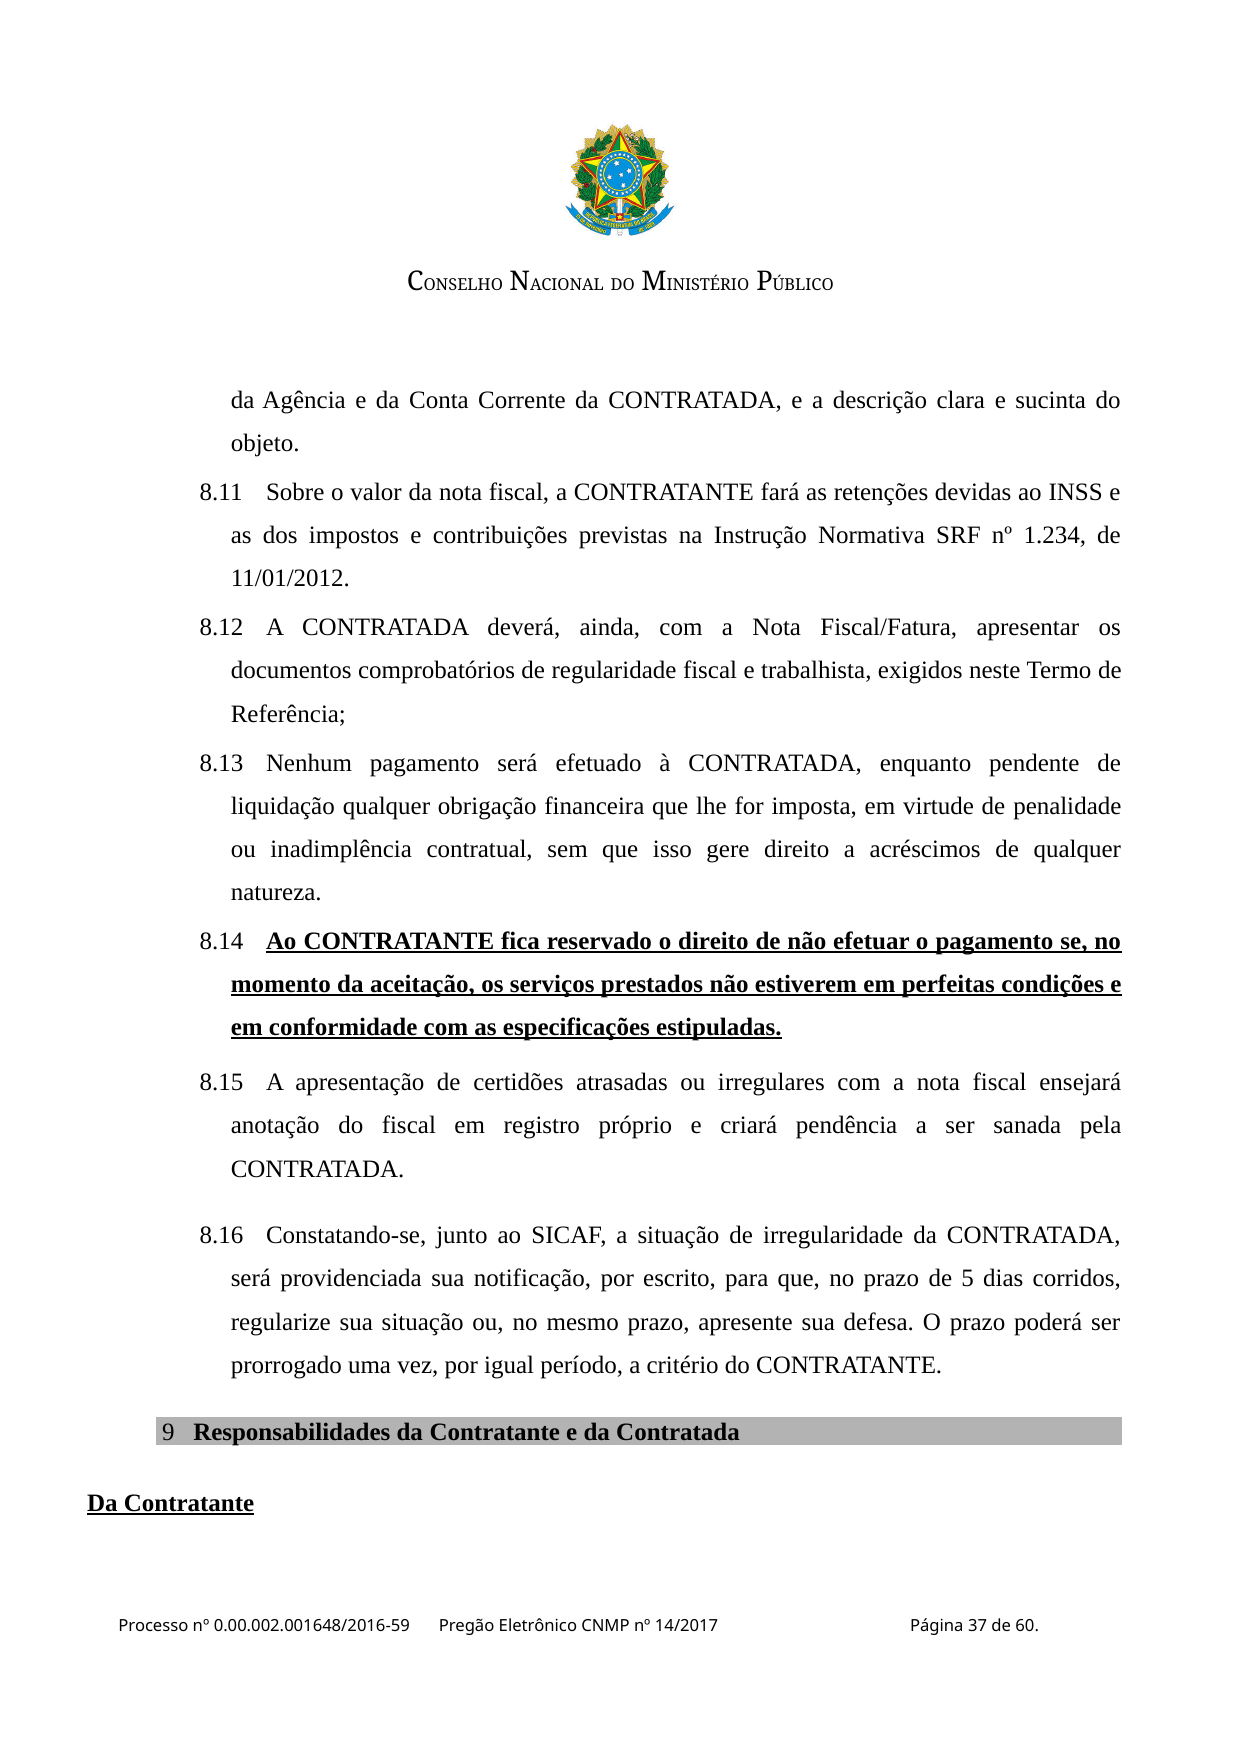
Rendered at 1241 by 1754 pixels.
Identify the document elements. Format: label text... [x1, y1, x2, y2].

list Responsabilidades da Contratante e da Contratada [156, 1417, 1122, 1445]
text Da Contratante [87, 1488, 1122, 1517]
list A CONTRATADA deverá, ainda, com a Nota Fiscal/Fatura, apresentar os documentos comprobatórios de regularidade fiscal e trabalhista, exigidos neste Termo de Referência; [193, 612, 1122, 727]
list Ao CONTRATANTE fica reservado o direito de não efetuar o pagamento se, no momento da aceitação, os serviços prestados não estiverem em perfeitas condições e em conformidade com as especificações estipuladas. [193, 926, 1122, 1041]
list Constatando-se, junto ao SICAF, a situação de irregularidade da CONTRATADA, será providenciada sua notificação, por escrito, para que, no prazo de 5 dias corridos, regularize sua situação ou, no mesmo prazo, apresente sua defesa. O prazo poderá ser prorrogado uma vez, por igual período, a critério do CONTRATANTE. [193, 1220, 1122, 1378]
list Sobre o valor da nota fiscal, a CONTRATANTE fará as retenções devidas ao INSS e as dos impostos e contribuições previstas na Instrução Normativa SRF nº 1.234, de 11/01/2012. [193, 477, 1122, 592]
list Nenhum pagamento será efetuado à CONTRATADA, enquanto pendente de liquidação qualquer obrigação financeira que lhe for imposta, em virtude de penalidade ou inadimplência contratual, sem que isso gere direito a acréscimos de qualquer natureza. [193, 748, 1122, 906]
list A apresentação de certidões atrasadas ou irregulares com a nota fiscal ensejará anotação do fiscal em registro próprio e criará pendência a ser sanada pela CONTRATADA. [193, 1067, 1122, 1182]
list da Agência e da Conta Corrente da CONTRATADA, e a descrição clara e sucinta do objeto. [193, 385, 1122, 457]
